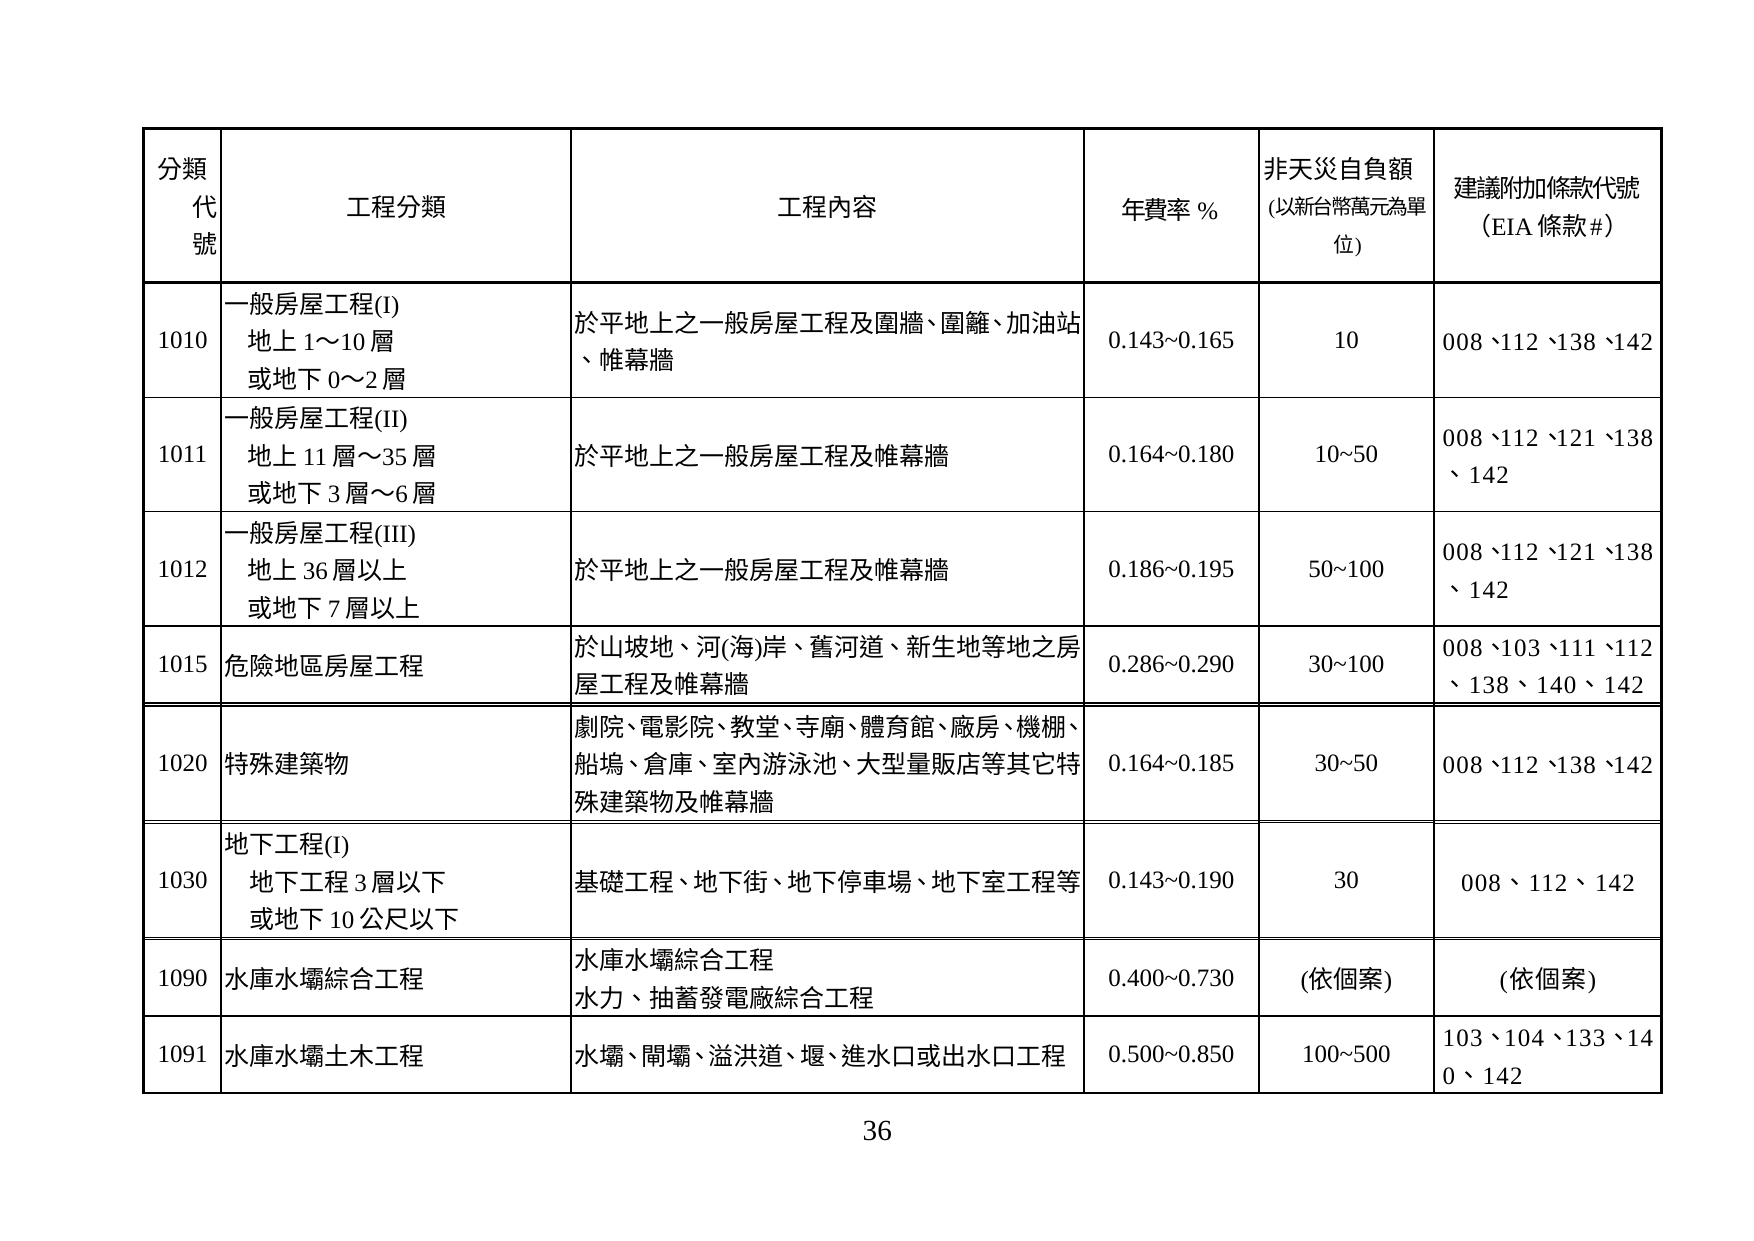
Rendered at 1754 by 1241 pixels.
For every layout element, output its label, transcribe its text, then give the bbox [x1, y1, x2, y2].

table_header 年費率 % [1085, 130, 1258, 281]
table_header 工程分類 [222, 130, 570, 281]
table_cell 0.143~0.190 [1085, 824, 1258, 937]
table_cell 008、112、142 [1435, 824, 1660, 937]
table_cell 1010 [145, 284, 220, 396]
table_header 分類代號 [145, 130, 220, 281]
table_cell 10~50 [1260, 398, 1433, 511]
table_cell 008、112、121、138、142 [1435, 398, 1660, 511]
table_cell 30~50 [1260, 707, 1433, 819]
table_cell 一般房屋工程(I) 地上1～10層 或地下0～2層 [222, 284, 570, 396]
table_cell 100~500 [1260, 1017, 1433, 1092]
table_cell 008、112、138、142 [1435, 284, 1660, 396]
table_cell 1015 [145, 627, 220, 702]
table_cell 一般房屋工程(II) 地上11層～35層 或地下3層～6層 [222, 398, 570, 511]
table_cell 0.500~0.850 [1085, 1017, 1258, 1092]
table_cell 於山坡地、河(海)岸、舊河道、新生地等地之房屋工程及帷幕牆 [572, 627, 1083, 702]
table_cell 於平地上之一般房屋工程及圍牆、圍籬、加油站、帷幕牆 [572, 284, 1083, 396]
table_cell 水庫水壩綜合工程 [222, 940, 570, 1015]
table_cell 1020 [145, 707, 220, 819]
table_cell 水壩、閘壩、溢洪道、堰、進水口或出水口工程 [572, 1017, 1083, 1092]
table_cell 008、112、121、138、142 [1435, 512, 1660, 625]
table_cell 0.186~0.195 [1085, 512, 1258, 625]
table_cell 基礎工程、地下街、地下停車場、地下室工程等 [572, 824, 1083, 937]
table_cell 地下工程(I) 地下工程3層以下 或地下10公尺以下 [222, 824, 570, 937]
table_cell 一般房屋工程(III) 地上36層以上 或地下7層以上 [222, 512, 570, 625]
table_cell 0.286~0.290 [1085, 627, 1258, 702]
table_cell 0.164~0.185 [1085, 707, 1258, 819]
table_cell (依個案) [1260, 940, 1433, 1015]
table_cell 30 [1260, 823, 1433, 937]
table_cell 1030 [145, 824, 220, 937]
table_header 工程內容 [572, 130, 1083, 281]
table_cell 0.400~0.730 [1085, 940, 1258, 1015]
table_cell 1090 [145, 940, 220, 1015]
table_header 非天災自負額 (以新台幣萬元為單位) [1260, 130, 1433, 281]
table_cell 危險地區房屋工程 [222, 627, 570, 702]
table_cell 103、104、133、140、142 [1435, 1017, 1660, 1092]
table_cell 1091 [145, 1017, 220, 1092]
table_cell 0.143~0.165 [1085, 284, 1258, 396]
table_cell 10 [1260, 284, 1433, 396]
table_cell 30~100 [1260, 627, 1433, 702]
table_cell 0.164~0.180 [1085, 398, 1258, 511]
table_cell 於平地上之一般房屋工程及帷幕牆 [572, 398, 1083, 511]
table_cell 特殊建築物 [222, 707, 570, 819]
table_cell 50~100 [1260, 512, 1433, 625]
table_cell (依個案) [1435, 940, 1660, 1015]
table_cell 劇院、電影院、教堂、寺廟、體育館、廠房、機棚、船塢、倉庫、室內游泳池、大型量販店等其它特殊建築物及帷幕牆 [572, 707, 1083, 819]
table_cell 1011 [145, 398, 220, 511]
table_cell 008、112、138、142 [1435, 707, 1660, 819]
table_cell 水庫水壩綜合工程 水力、抽蓄發電廠綜合工程 [572, 940, 1083, 1015]
table_cell 008、103、111、112、138、140、142 [1435, 627, 1660, 702]
table_cell 1012 [145, 512, 220, 625]
table_header 建議附加條款代號 （EIA條款#） [1435, 130, 1660, 281]
table_cell 水庫水壩土木工程 [222, 1017, 570, 1092]
table_cell 於平地上之一般房屋工程及帷幕牆 [572, 512, 1083, 625]
